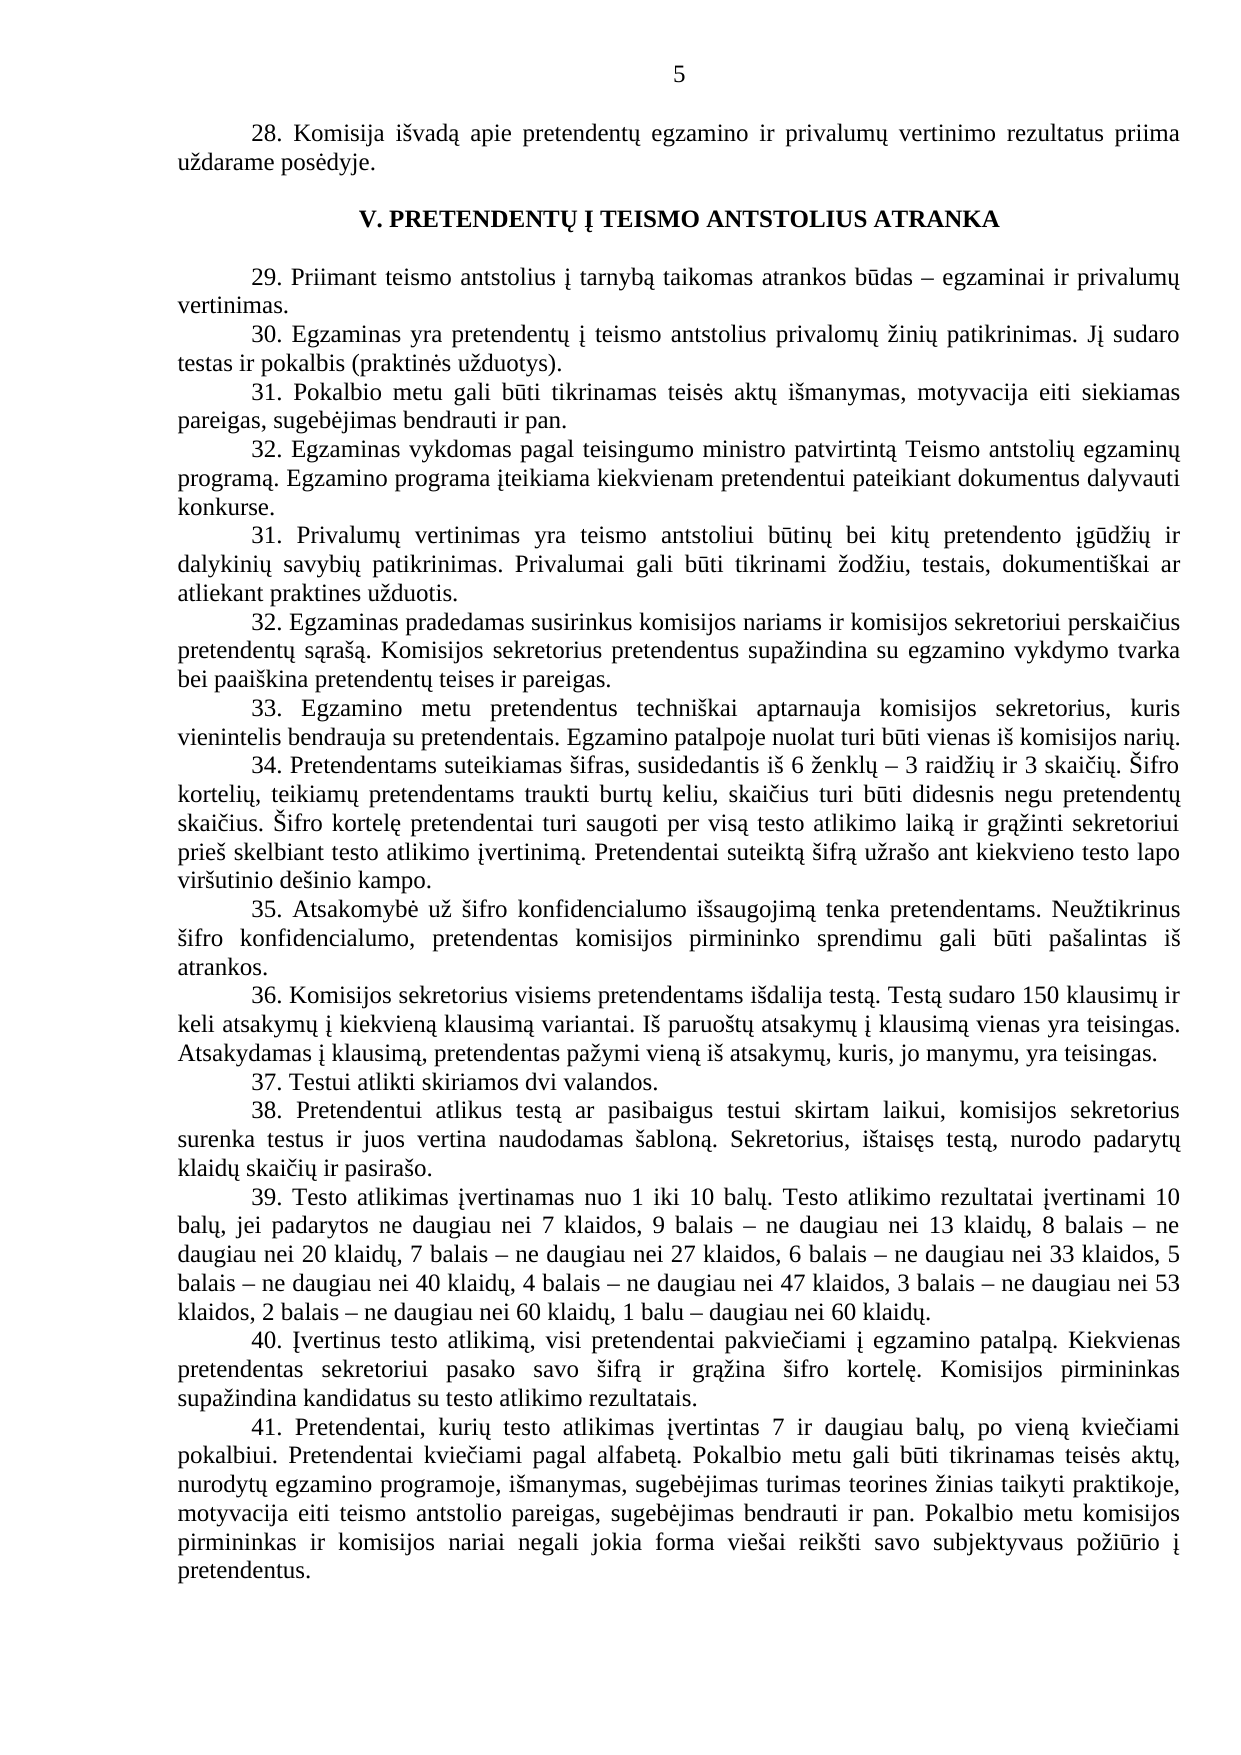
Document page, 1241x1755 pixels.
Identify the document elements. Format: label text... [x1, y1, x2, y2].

text 40. Įvertinus testo atlikimą, visi pretendentai pakviečiami į egzamino patalpą. Kiekvienas pretendentas sekretoriui pasako savo šifrą ir grąžina šifro kortelę. Komisijos pirmininkas supažindina kandidatus su testo atlikimo rezultatais. [177, 1326, 1181, 1412]
text 37. Testui atlikti skiriamos dvi valandos. [177, 1067, 1181, 1096]
text V. PRETENDENTŲ Į TEISMO ANTSTOLIUS ATRANKA [177, 204, 1181, 233]
text 38. Pretendentui atlikus testą ar pasibaigus testui skirtam laikui, komisijos sekretorius surenka testus ir juos vertina naudodamas šabloną. Sekretorius, ištaisęs testą, nurodo padarytų klaidų skaičių ir pasirašo. [177, 1096, 1181, 1182]
text 31. Pokalbio metu gali būti tikrinamas teisės aktų išmanymas, motyvacija eiti siekiamas pareigas, sugebėjimas bendrauti ir pan. [177, 377, 1181, 434]
text 30. Egzaminas yra pretendentų į teismo antstolius privalomų žinių patikrinimas. Jį sudaro testas ir pokalbis (praktinės užduotys). [177, 319, 1181, 377]
text 29. Priimant teismo antstolius į tarnybą taikomas atrankos būdas – egzaminai ir privalumų vertinimas. [177, 262, 1181, 319]
text 32. Egzaminas pradedamas susirinkus komisijos nariams ir komisijos sekretoriui perskaičius pretendentų sąrašą. Komisijos sekretorius pretendentus supažindina su egzamino vykdymo tvarka bei paaiškina pretendentų teises ir pareigas. [177, 607, 1181, 693]
text 33. Egzamino metu pretendentus techniškai aptarnauja komisijos sekretorius, kuris vienintelis bendrauja su pretendentais. Egzamino patalpoje nuolat turi būti vienas iš komisijos narių. [177, 693, 1181, 751]
text 35. Atsakomybė už šifro konfidencialumo išsaugojimą tenka pretendentams. Neužtikrinus šifro konfidencialumo, pretendentas komisijos pirmininko sprendimu gali būti pašalintas iš atrankos. [177, 894, 1181, 981]
text 34. Pretendentams suteikiamas šifras, susidedantis iš 6 ženklų – 3 raidžių ir 3 skaičių. Šifro kortelių, teikiamų pretendentams traukti burtų keliu, skaičius turi būti didesnis negu pretendentų skaičius. Šifro kortelę pretendentai turi saugoti per visą testo atlikimo laiką ir grąžinti sekretoriui prieš skelbiant testo atlikimo įvertinimą. Pretendentai suteiktą šifrą užrašo ant kiekvieno testo lapo viršutinio dešinio kampo. [177, 751, 1181, 894]
text 39. Testo atlikimas įvertinamas nuo 1 iki 10 balų. Testo atlikimo rezultatai įvertinami 10 balų, jei padarytos ne daugiau nei 7 klaidos, 9 balais – ne daugiau nei 13 klaidų, 8 balais – ne daugiau nei 20 klaidų, 7 balais – ne daugiau nei 27 klaidos, 6 balais – ne daugiau nei 33 klaidos, 5 balais – ne daugiau nei 40 klaidų, 4 balais – ne daugiau nei 47 klaidos, 3 balais – ne daugiau nei 53 klaidos, 2 balais – ne daugiau nei 60 klaidų, 1 balu – daugiau nei 60 klaidų. [177, 1182, 1181, 1326]
text 41. Pretendentai, kurių testo atlikimas įvertintas 7 ir daugiau balų, po vieną kviečiami pokalbiui. Pretendentai kviečiami pagal alfabetą. Pokalbio metu gali būti tikrinamas teisės aktų, nurodytų egzamino programoje, išmanymas, sugebėjimas turimas teorines žinias taikyti praktikoje, motyvacija eiti teismo antstolio pareigas, sugebėjimas bendrauti ir pan. Pokalbio metu komisijos pirmininkas ir komisijos nariai negali jokia forma viešai reikšti savo subjektyvaus požiūrio į pretendentus. [177, 1412, 1181, 1584]
text 28. Komisija išvadą apie pretendentų egzamino ir privalumų vertinimo rezultatus priima uždarame posėdyje. [177, 118, 1181, 176]
text 32. Egzaminas vykdomas pagal teisingumo ministro patvirtintą Teismo antstolių egzaminų programą. Egzamino programa įteikiama kiekvienam pretendentui pateikiant dokumentus dalyvauti konkurse. [177, 434, 1181, 521]
text 36. Komisijos sekretorius visiems pretendentams išdalija testą. Testą sudaro 150 klausimų ir keli atsakymų į kiekvieną klausimą variantai. Iš paruoštų atsakymų į klausimą vienas yra teisingas. Atsakydamas į klausimą, pretendentas pažymi vieną iš atsakymų, kuris, jo manymu, yra teisingas. [177, 981, 1181, 1067]
text 31. Privalumų vertinimas yra teismo antstoliui būtinų bei kitų pretendento įgūdžių ir dalykinių savybių patikrinimas. Privalumai gali būti tikrinami žodžiu, testais, dokumentiškai ar atliekant praktines užduotis. [177, 521, 1181, 607]
